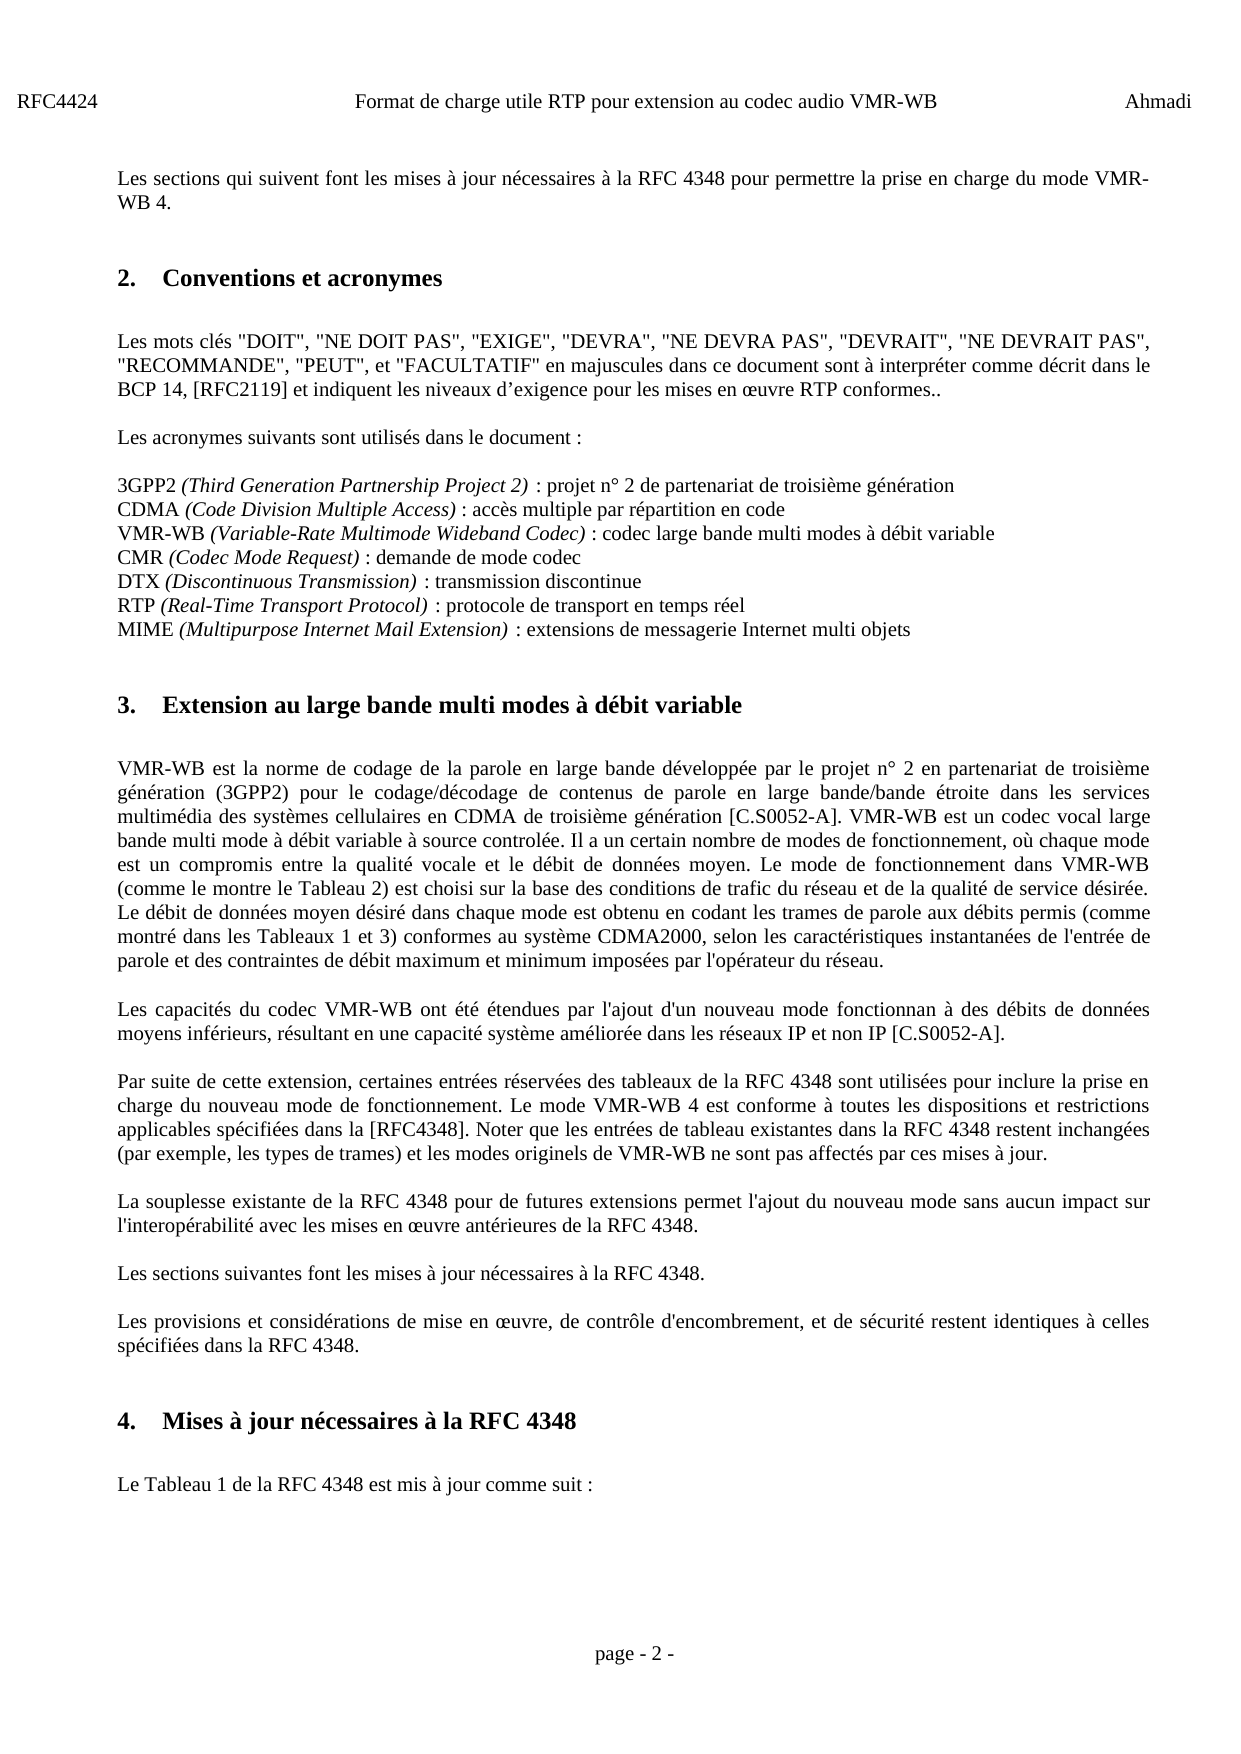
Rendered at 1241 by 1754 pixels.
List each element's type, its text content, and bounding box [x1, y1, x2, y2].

text DTX (Discontinuous Transmission) : transmission discontinue [117, 569, 1152, 593]
text Les sections suivantes font les mises à jour nécessaires à la RFC 4348. [117, 1261, 1152, 1285]
text VMR-WB (Variable-Rate Multimode Wideband Codec) : codec large bande multi modes à débit variable [117, 521, 1152, 545]
subtitle 4. Mises à jour nécessaires à la RFC 4348 [117, 1406, 1152, 1435]
subtitle 3. Extension au large bande multi modes à débit variable [117, 691, 1152, 719]
text Le Tableau 1 de la RFC 4348 est mis à jour comme suit : [117, 1472, 1152, 1496]
text VMR-WB est la norme de codage de la parole en large bande développée par le projet n° 2 en partenariat de troisième génération (3GPP2) pour le codage/décodage de contenus de parole en large bande/bande étroite dans les services multimédia des systèmes cellulaires en CDMA de troisième génération [C.S0052-A]. VMR-WB est un codec vocal large bande multi mode à débit variable à source controlée. Il a un certain nombre de modes de fonctionnement, où chaque mode est un compromis entre la qualité vocale et le débit de données moyen. Le mode de fonctionnement dans VMR-WB (comme le montre le Tableau 2) est choisi sur la base des conditions de trafic du réseau et de la qualité de service désirée. Le débit de données moyen désiré dans chaque mode est obtenu en codant les trames de parole aux débits permis (comme montré dans les Tableaux 1 et 3) conformes au système CDMA2000, selon les caractéristiques instantanées de l'entrée de parole et des contraintes de débit maximum et minimum imposées par l'opérateur du réseau. [117, 756, 1152, 972]
text MIME (Multipurpose Internet Mail Extension) : extensions de messagerie Internet multi objets [117, 617, 1152, 641]
text CDMA (Code Division Multiple Access) : accès multiple par répartition en code [117, 497, 1152, 521]
text La souplesse existante de la RFC 4348 pour de futures extensions permet l'ajout du nouveau mode sans aucun impact sur l'interopérabilité avec les mises en œuvre antérieures de la RFC 4348. [117, 1189, 1152, 1237]
text RTP (Real-Time Transport Protocol) : protocole de transport en temps réel [117, 593, 1152, 617]
text Les sections qui suivent font les mises à jour nécessaires à la RFC 4348 pour permettre la prise en charge du mode VMR-WB 4. [117, 166, 1152, 214]
text 3GPP2 (Third Generation Partnership Project 2) : projet n° 2 de partenariat de troisième génération [117, 473, 1152, 497]
text CMR (Codec Mode Request) : demande de mode codec [117, 545, 1152, 569]
text Les capacités du codec VMR-WB ont été étendues par l'ajout d'un nouveau mode fonctionnan à des débits de données moyens inférieurs, résultant en une capacité système améliorée dans les réseaux IP et non IP [C.S0052-A]. [117, 996, 1152, 1044]
text Par suite de cette extension, certaines entrées réservées des tableaux de la RFC 4348 sont utilisées pour inclure la prise en charge du nouveau mode de fonctionnement. Le mode VMR-WB 4 est conforme à toutes les dispositions et restrictions applicables spécifiées dans la [RFC4348]. Noter que les entrées de tableau existantes dans la RFC 4348 restent inchangées (par exemple, les types de trames) et les modes originels de VMR-WB ne sont pas affectés par ces mises à jour. [117, 1069, 1152, 1165]
text Les mots clés "DOIT", "NE DOIT PAS", "EXIGE", "DEVRA", "NE DEVRA PAS", "DEVRAIT", "NE DEVRAIT PAS", "RECOMMANDE", "PEUT", et "FACULTATIF" en majuscules dans ce document sont à interpréter comme décrit dans le BCP 14, [RFC2119] et indiquent les niveaux d’exigence pour les mises en œuvre RTP conformes.. [117, 329, 1152, 401]
text Les provisions et considérations de mise en œuvre, de contrôle d'encombrement, et de sécurité restent identiques à celles spécifiées dans la RFC 4348. [117, 1309, 1152, 1357]
subtitle 2. Conventions et acronymes [117, 263, 1152, 292]
text Les acronymes suivants sont utilisés dans le document : [117, 425, 1152, 449]
